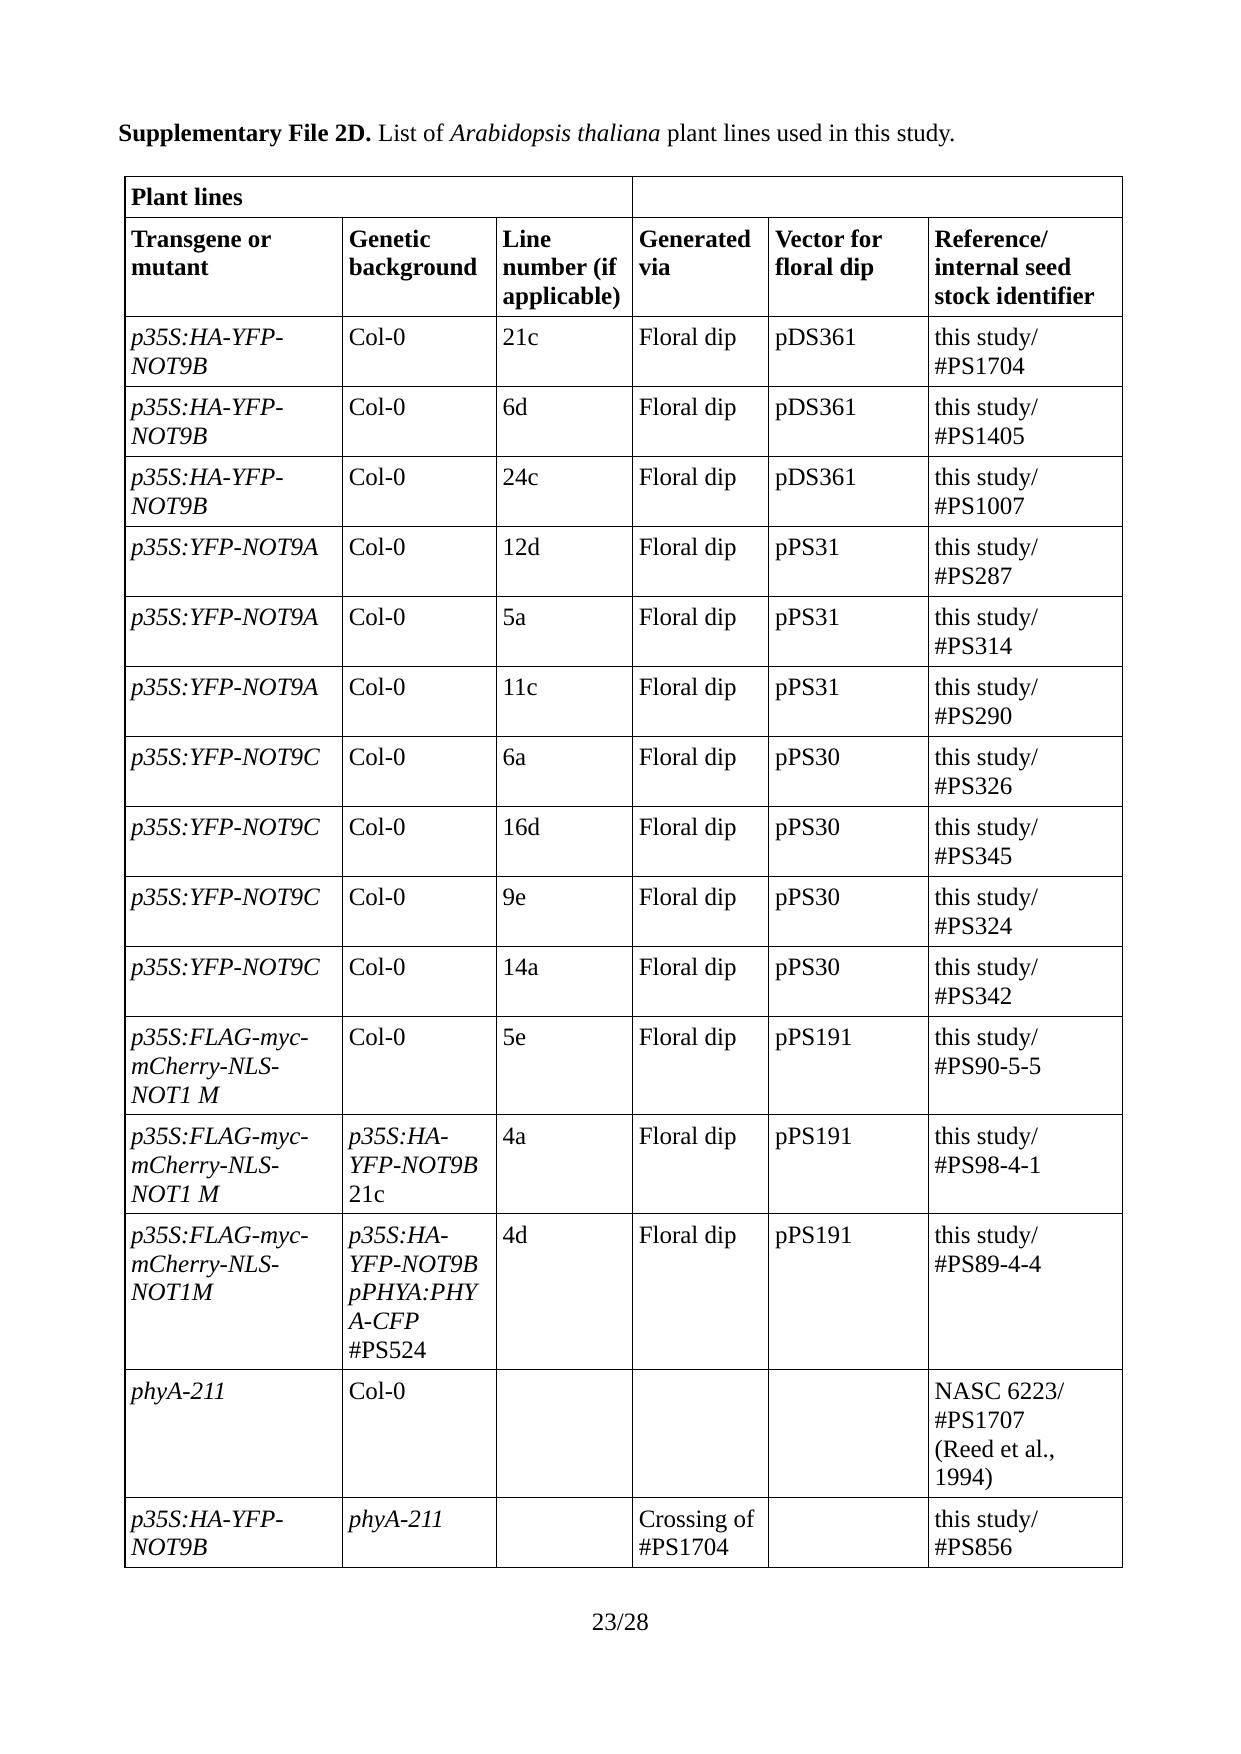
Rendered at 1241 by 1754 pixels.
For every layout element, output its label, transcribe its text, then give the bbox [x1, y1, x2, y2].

table_cell Floral dip [633, 597, 768, 666]
table_cell p35S:YFP-NOT9A [126, 597, 342, 666]
table_cell p35S:HA-YFP-NOT9B 21c [343, 1115, 496, 1213]
table_cell [769, 1370, 928, 1497]
table_cell Col-0 [343, 667, 496, 736]
table_cell p35S:YFP-NOT9A [126, 667, 342, 736]
table_cell p35S:YFP-NOT9C [126, 947, 342, 1016]
table_cell Floral dip [633, 387, 768, 456]
table_cell p35S:YFP-NOT9C [126, 737, 342, 806]
table_cell 12d [497, 527, 632, 596]
table_cell p35S:HA-YFP-NOT9B [126, 1498, 342, 1567]
table_cell Genetic background [343, 218, 496, 316]
table_cell pPS31 [769, 667, 928, 736]
table_cell this study/ #PS290 [929, 667, 1122, 736]
table_cell [497, 1498, 632, 1567]
table_cell this study/ #PS287 [929, 527, 1122, 596]
table_cell p35S:YFP-NOT9A [126, 527, 342, 596]
table_cell pPS30 [769, 877, 928, 946]
table_cell this study/ #PS856 [929, 1498, 1122, 1567]
table_cell pDS361 [769, 387, 928, 456]
table_cell Floral dip [633, 807, 768, 876]
table_cell 4a [497, 1115, 632, 1213]
table_cell Floral dip [633, 457, 768, 526]
table_cell 4d [497, 1214, 632, 1369]
table_cell this study/ #PS89-4-4 [929, 1214, 1122, 1369]
table_cell Col-0 [343, 387, 496, 456]
table_cell this study/ #PS1007 [929, 457, 1122, 526]
table_cell p35S:YFP-NOT9C [126, 877, 342, 946]
table_cell [769, 1498, 928, 1567]
table_cell 6a [497, 737, 632, 806]
table_cell this study/ #PS324 [929, 877, 1122, 946]
table_cell 5e [497, 1017, 632, 1114]
table_cell Crossing of #PS1704 [633, 1498, 768, 1567]
table_cell 16d [497, 807, 632, 876]
table_cell this study/ #PS314 [929, 597, 1122, 666]
table_cell pPS191 [769, 1214, 928, 1369]
table_cell this study/ #PS345 [929, 807, 1122, 876]
table_cell Line number (if applicable) [497, 218, 632, 316]
table_cell Reference/ internal seed stock identifier [929, 218, 1122, 316]
table_cell Vector for floral dip [769, 218, 928, 316]
table_cell [497, 1370, 632, 1497]
table_header [633, 177, 1122, 217]
table_cell Col-0 [343, 877, 496, 946]
table_cell Transgene or mutant [126, 218, 342, 316]
table_cell pPS31 [769, 527, 928, 596]
table_cell 9e [497, 877, 632, 946]
table_header Plant lines [126, 177, 632, 217]
table_cell [633, 1370, 768, 1497]
table_cell Col-0 [343, 807, 496, 876]
table_cell pPS30 [769, 947, 928, 1016]
table_cell p35S:FLAG-myc-mCherry-NLS-NOT1 M [126, 1115, 342, 1213]
table_cell Col-0 [343, 527, 496, 596]
table_cell 21c [497, 317, 632, 386]
table_cell p35S:HA-YFP-NOT9B [126, 317, 342, 386]
table_cell p35S:FLAG-myc-mCherry-NLS-NOT1M [126, 1214, 342, 1369]
table_cell Generated via [633, 218, 768, 316]
table_cell this study/ #PS90-5-5 [929, 1017, 1122, 1114]
table_cell this study/ #PS342 [929, 947, 1122, 1016]
table_cell this study/ #PS1704 [929, 317, 1122, 386]
table_cell p35S:HA-YFP-NOT9B pPHYA:PHYA-CFP #PS524 [343, 1214, 496, 1369]
table_cell p35S:YFP-NOT9C [126, 807, 342, 876]
table_cell pPS191 [769, 1115, 928, 1213]
table_cell Floral dip [633, 737, 768, 806]
table_cell pPS191 [769, 1017, 928, 1114]
table_cell pDS361 [769, 317, 928, 386]
table_cell 6d [497, 387, 632, 456]
table_cell Floral dip [633, 527, 768, 596]
table_cell pPS30 [769, 737, 928, 806]
table_cell 24c [497, 457, 632, 526]
table_cell this study/ #PS1405 [929, 387, 1122, 456]
table_cell NASC 6223/ #PS1707 (Reed et al., 1994) [929, 1370, 1122, 1497]
table_cell p35S:FLAG-myc-mCherry-NLS-NOT1 M [126, 1017, 342, 1114]
table_cell 14a [497, 947, 632, 1016]
table_cell Floral dip [633, 667, 768, 736]
table_cell p35S:HA-YFP-NOT9B [126, 387, 342, 456]
table_cell Floral dip [633, 1017, 768, 1114]
table_cell 5a [497, 597, 632, 666]
table_cell Floral dip [633, 317, 768, 386]
text Supplementary File 2D. List of Arabidopsis thaliana plant lines used in this study. [118, 118, 1122, 147]
table_cell Col-0 [343, 597, 496, 666]
table_cell Col-0 [343, 1370, 496, 1497]
table_cell Col-0 [343, 1017, 496, 1114]
table_cell pPS30 [769, 807, 928, 876]
table_cell Floral dip [633, 1115, 768, 1213]
table_cell p35S:HA-YFP-NOT9B [126, 457, 342, 526]
table_cell phyA-211 [126, 1370, 342, 1497]
table_cell Floral dip [633, 1214, 768, 1369]
table_cell pDS361 [769, 457, 928, 526]
table_cell Floral dip [633, 877, 768, 946]
table_cell phyA-211 [343, 1498, 496, 1567]
table_cell 11c [497, 667, 632, 736]
table_cell this study/ #PS98-4-1 [929, 1115, 1122, 1213]
table_cell Col-0 [343, 947, 496, 1016]
table_cell pPS31 [769, 597, 928, 666]
table_cell Col-0 [343, 457, 496, 526]
table_cell Col-0 [343, 737, 496, 806]
table_cell Floral dip [633, 947, 768, 1016]
table_cell Col-0 [343, 317, 496, 386]
table_cell this study/ #PS326 [929, 737, 1122, 806]
